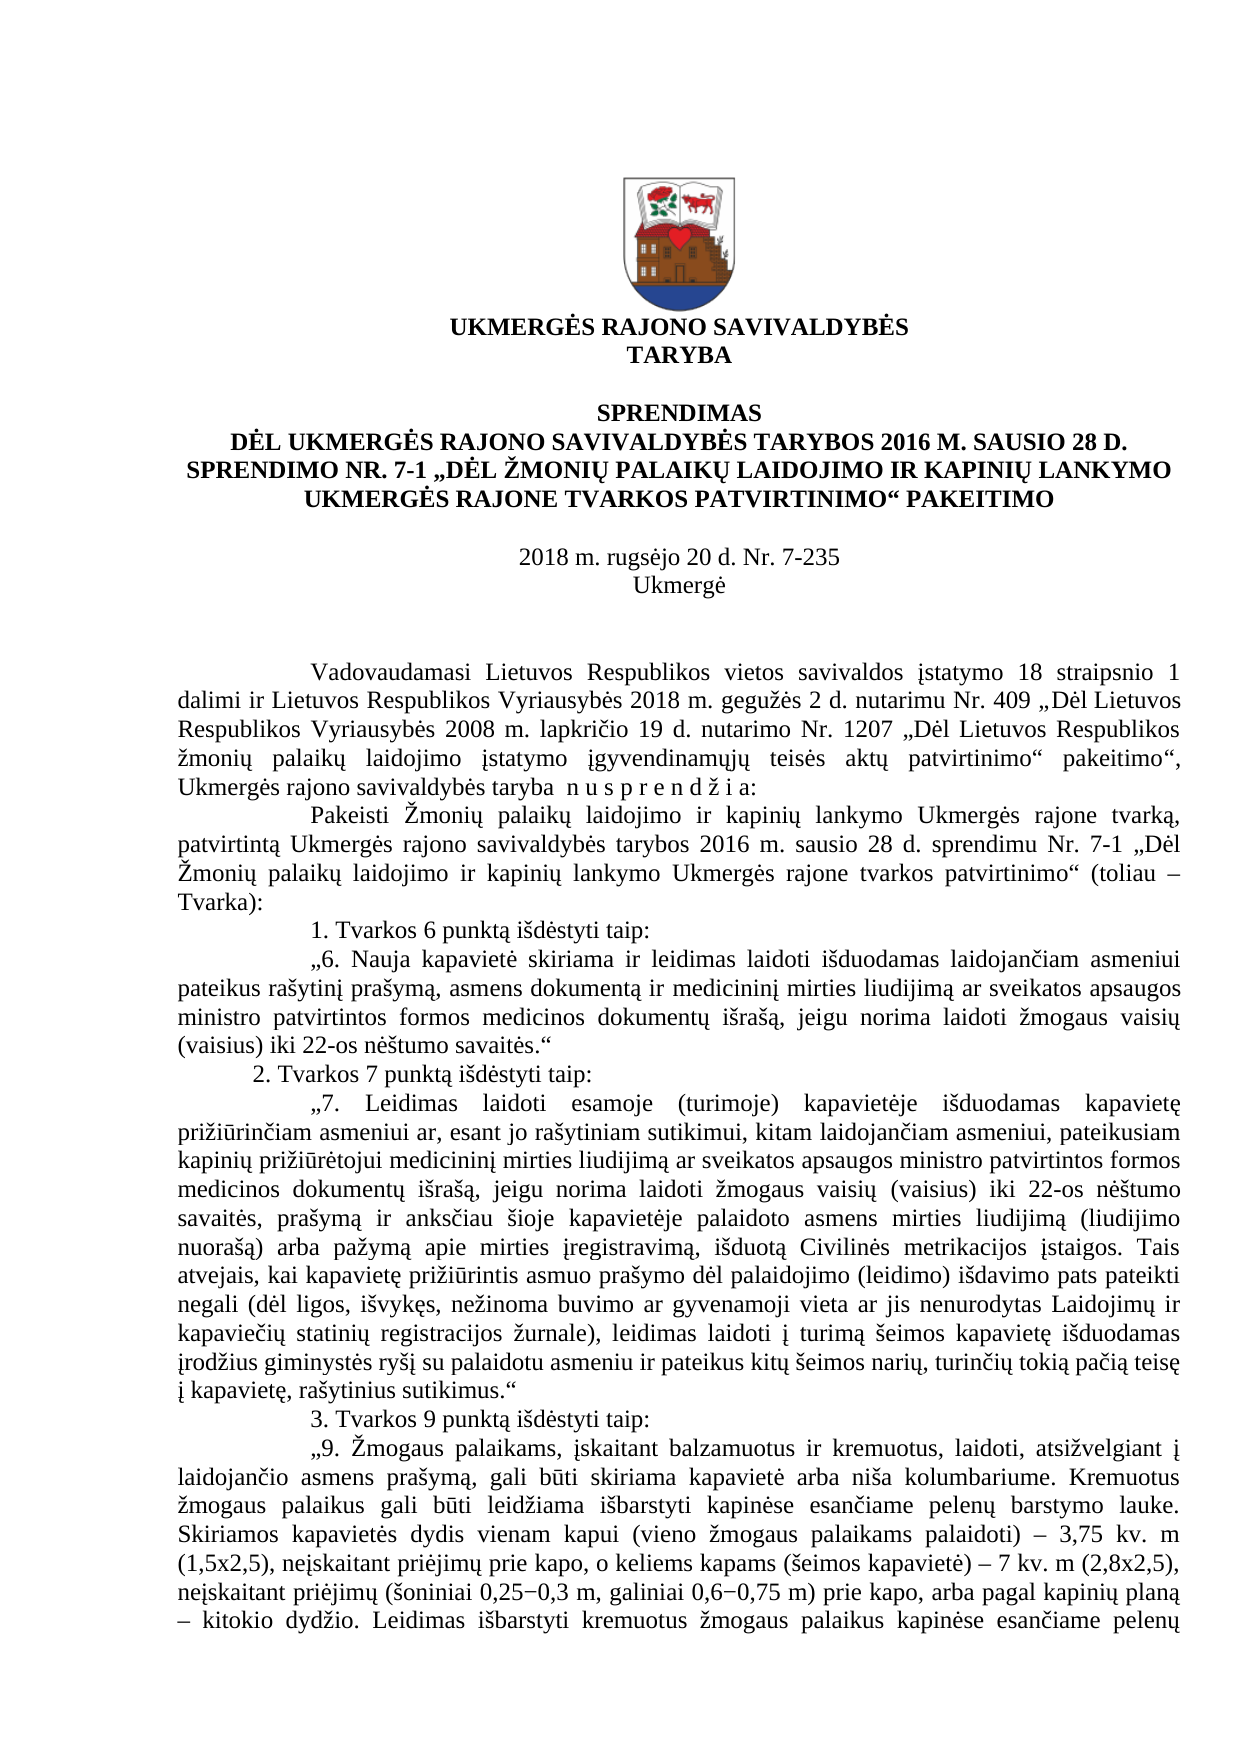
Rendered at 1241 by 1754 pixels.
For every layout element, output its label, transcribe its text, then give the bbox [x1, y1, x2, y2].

text 3. Tvarkos 9 punktą išdėstyti taip: [177, 1404, 1181, 1433]
text „7. Leidimas laidoti esamoje (turimoje) kapavietėje išduodamas kapavietę prižiūrinčiam asmeniui ar, esant jo rašytiniam sutikimui, kitam laidojančiam asmeniui, pateikusiam kapinių prižiūrėtojui medicininį mirties liudijimą ar sveikatos apsaugos ministro patvirtintos formos medicinos dokumentų išrašą, jeigu norima laidoti žmogaus vaisių (vaisius) iki 22-os nėštumo savaitės, prašymą ir anksčiau šioje kapavietėje palaidoto asmens mirties liudijimą (liudijimo nuorašą) arba pažymą apie mirties įregistravimą, išduotą Civilinės metrikacijos įstaigos. Tais atvejais, kai kapavietę prižiūrintis asmuo prašymo dėl palaidojimo (leidimo) išdavimo pats pateikti negali (dėl ligos, išvykęs, nežinoma buvimo ar gyvenamoji vieta ar jis nenurodytas Laidojimų ir kapaviečių statinių registracijos žurnale), leidimas laidoti į turimą šeimos kapavietę išduodamas įrodžius giminystės ryšį su palaidotu asmeniu ir pateikus kitų šeimos narių, turinčių tokią pačią teisę į kapavietę, rašytinius sutikimus.“ [177, 1088, 1181, 1404]
text DĖL UKMERGĖS RAJONO SAVIVALDYBĖS TARYBOS 2016 M. SAUSIO 28 D. SPRENDIMO NR. 7-1 „DĖL ŽMONIŲ PALAIKŲ LAIDOJIMO IR KAPINIŲ LANKYMO UKMERGĖS RAJONE TVARKOS PATVIRTINIMO“ PAKEITIMO [177, 427, 1181, 513]
text „9. Žmogaus palaikams, įskaitant balzamuotus ir kremuotus, laidoti, atsižvelgiant į laidojančio asmens prašymą, gali būti skiriama kapavietė arba niša kolumbariume. Kremuotus žmogaus palaikus gali būti leidžiama išbarstyti kapinėse esančiame pelenų barstymo lauke. Skiriamos kapavietės dydis vienam kapui (vieno žmogaus palaikams palaidoti) – 3,75 kv. m (1,5x2,5), neįskaitant priėjimų prie kapo, o keliems kapams (šeimos kapavietė) – 7 kv. m (2,8x2,5), neįskaitant priėjimų (šoniniai 0,25−0,3 m, galiniai 0,6−0,75 m) prie kapo, arba pagal kapinių planą – kitokio dydžio. Leidimas išbarstyti kremuotus žmogaus palaikus kapinėse esančiame pelenų [177, 1433, 1181, 1634]
text 2. Tvarkos 7 punktą išdėstyti taip: [177, 1059, 1181, 1088]
text Pakeisti Žmonių palaikų laidojimo ir kapinių lankymo Ukmergės rajone tvarką, patvirtintą Ukmergės rajono savivaldybės tarybos 2016 m. sausio 28 d. sprendimu Nr. 7-1 „Dėl Žmonių palaikų laidojimo ir kapinių lankymo Ukmergės rajone tvarkos patvirtinimo“ (toliau – Tvarka): [177, 800, 1181, 915]
text SPRENDIMAS [177, 398, 1181, 427]
text Ukmergė [177, 570, 1181, 599]
text UKMERGĖS RAJONO SAVIVALDYBĖS [177, 312, 1181, 340]
text „6. Nauja kapavietė skiriama ir leidimas laidoti išduodamas laidojančiam asmeniui pateikus rašytinį prašymą, asmens dokumentą ir medicininį mirties liudijimą ar sveikatos apsaugos ministro patvirtintos formos medicinos dokumentų išrašą, jeigu norima laidoti žmogaus vaisių (vaisius) iki 22-os nėštumo savaitės.“ [177, 944, 1181, 1059]
text 2018 m. rugsėjo 20 d. Nr. 7-235 [177, 542, 1181, 570]
text Vadovaudamasi Lietuvos Respublikos vietos savivaldos įstatymo 18 straipsnio 1 dalimi ir Lietuvos Respublikos Vyriausybės 2018 m. gegužės 2 d. nutarimu Nr. 409 „Dėl Lietuvos Respublikos Vyriausybės 2008 m. lapkričio 19 d. nutarimo Nr. 1207 „Dėl Lietuvos Respublikos žmonių palaikų laidojimo įstatymo įgyvendinamųjų teisės aktų patvirtinimo“ pakeitimo“, Ukmergės rajono savivaldybės taryba n u s p r e n d ž i a: [177, 657, 1181, 800]
text TARYBA [177, 340, 1181, 369]
text 1. Tvarkos 6 punktą išdėstyti taip: [177, 915, 1181, 944]
